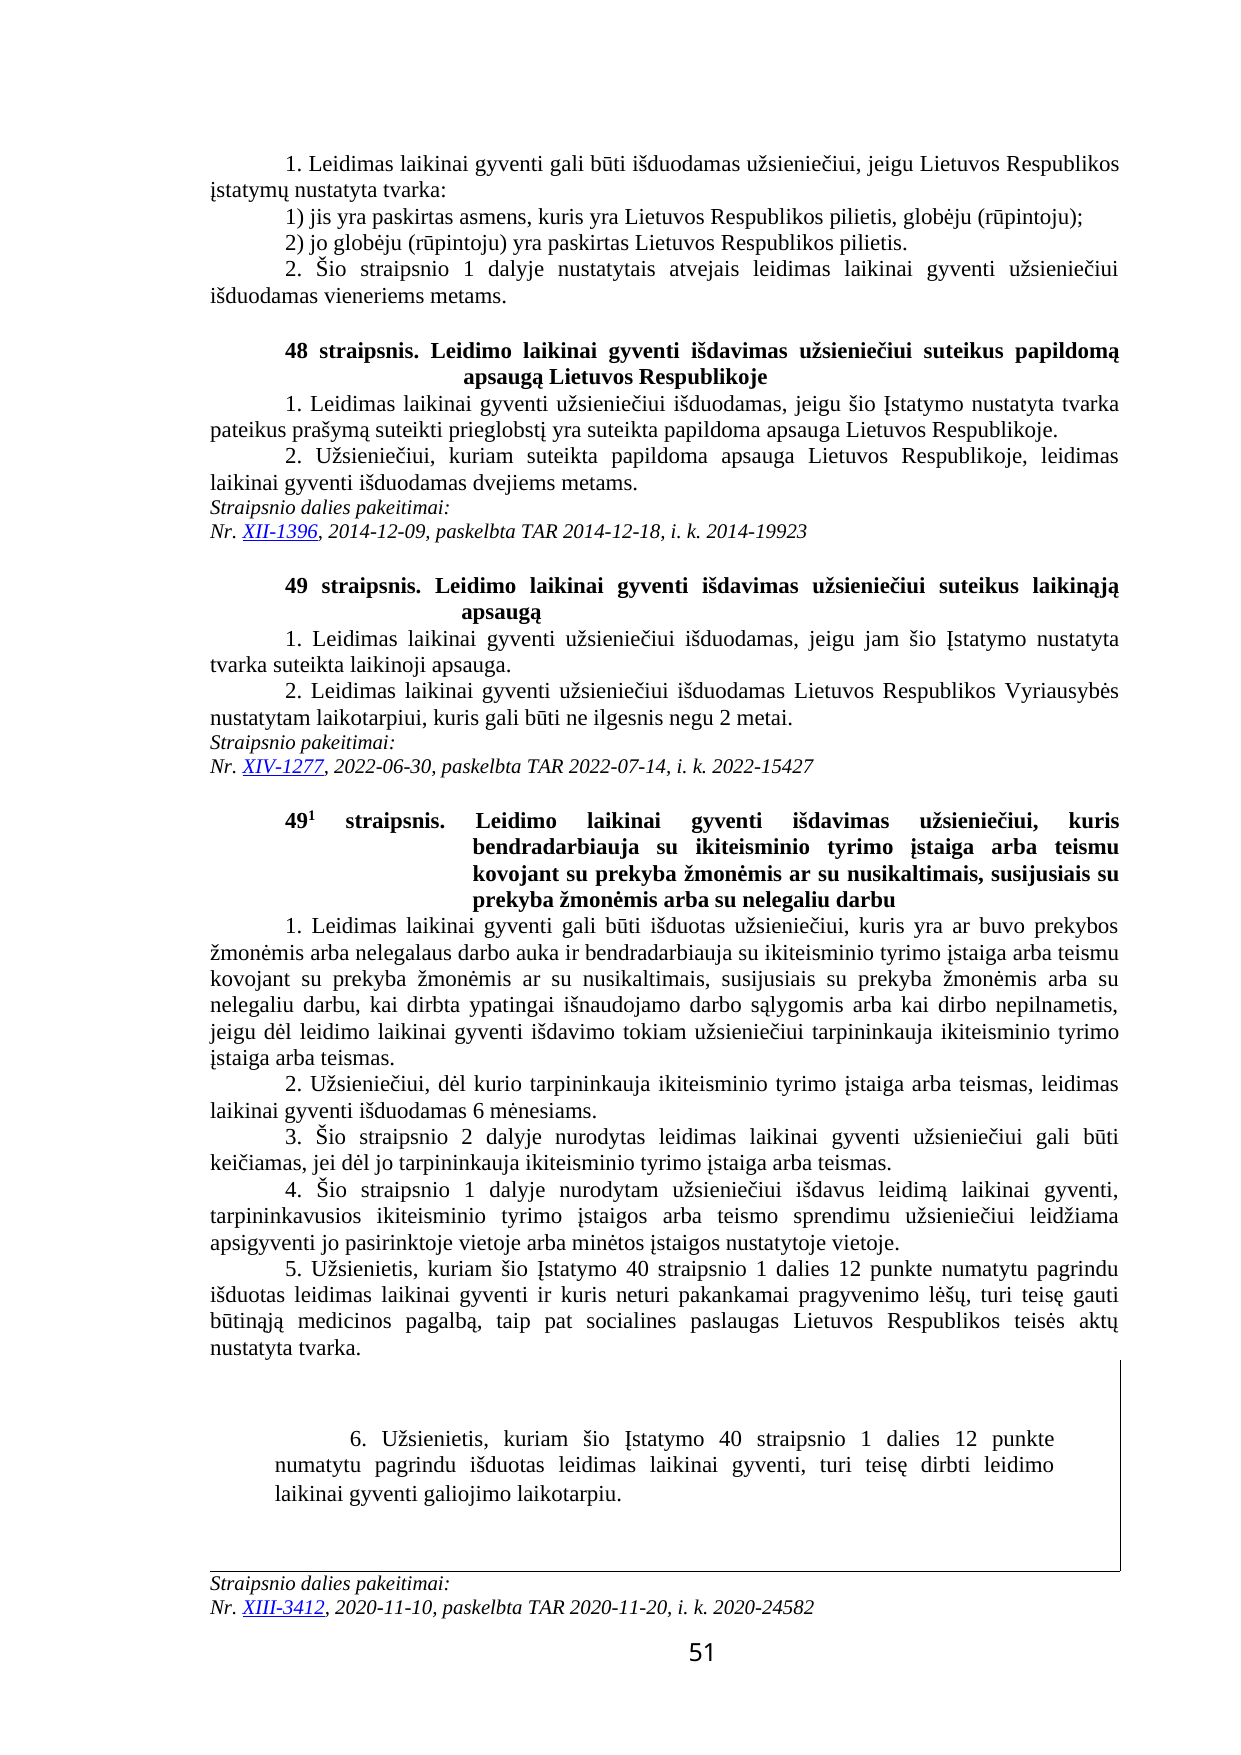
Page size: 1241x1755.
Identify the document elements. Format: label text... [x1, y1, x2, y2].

text 1) jis yra paskirtas asmens, kuris yra Lietuvos Respublikos pilietis, globėju (rūpintoju); [210, 203, 1120, 229]
text Nr. XII-1396, 2014-12-09, paskelbta TAR 2014-12-18, i. k. 2014-19923 [210, 519, 1120, 543]
text 5. Užsienietis, kuriam šio Įstatymo 40 straipsnio 1 dalies 12 punkte numatytu pagrindu išduotas leidimas laikinai gyventi ir kuris neturi pakankamai pragyvenimo lėšų, turi teisę gauti būtinąją medicinos pagalbą, taip pat socialines paslaugas Lietuvos Respublikos teisės aktų nustatyta tvarka. [210, 1255, 1120, 1360]
text 2. Šio straipsnio 1 dalyje nustatytais atvejais leidimas laikinai gyventi užsieniečiui išduodamas vieneriems metams. [210, 255, 1120, 308]
text 1. Leidimas laikinai gyventi užsieniečiui išduodamas, jeigu šio Įstatymo nustatyta tvarka pateikus prašymą suteikti prieglobstį yra suteikta papildoma apsauga Lietuvos Respublikoje. [210, 389, 1120, 442]
text 2) jo globėju (rūpintoju) yra paskirtas Lietuvos Respublikos pilietis. [210, 229, 1120, 255]
text 49 straipsnis. Leidimo laikinai gyventi išdavimas užsieniečiui suteikus laikinąją apsaugą [285, 572, 1120, 624]
text 3. Šio straipsnio 2 dalyje nurodytas leidimas laikinai gyventi užsieniečiui gali būti keičiamas, jei dėl jo tarpininkauja ikiteisminio tyrimo įstaiga arba teismas. [210, 1123, 1120, 1176]
text Nr. XIV-1277, 2022-06-30, paskelbta TAR 2022-07-14, i. k. 2022-15427 [210, 754, 1120, 778]
text Nr. XIII-3412, 2020-11-10, paskelbta TAR 2020-11-20, i. k. 2020-24582 [210, 1595, 1120, 1619]
text Straipsnio dalies pakeitimai: [210, 1571, 1120, 1595]
text 1. Leidimas laikinai gyventi gali būti išduodamas užsieniečiui, jeigu Lietuvos Respublikos įstatymų nustatyta tvarka: [210, 150, 1120, 203]
text 4. Šio straipsnio 1 dalyje nurodytam užsieniečiui išdavus leidimą laikinai gyventi, tarpininkavusios ikiteisminio tyrimo įstaigos arba teismo sprendimu užsieniečiui leidžiama apsigyventi jo pasirinktoje vietoje arba minėtos įstaigos nustatytoje vietoje. [210, 1176, 1120, 1255]
text Straipsnio pakeitimai: [210, 730, 1120, 754]
text 48 straipsnis. Leidimo laikinai gyventi išdavimas užsieniečiui suteikus papildomą apsaugą Lietuvos Respublikoje [285, 337, 1120, 389]
text 2. Leidimas laikinai gyventi užsieniečiui išduodamas Lietuvos Respublikos Vyriausybės nustatytam laikotarpiui, kuris gali būti ne ilgesnis negu 2 metai. [210, 677, 1120, 730]
text Straipsnio dalies pakeitimai: [210, 495, 1120, 519]
text 2. Užsieniečiui, kuriam suteikta papildoma apsauga Lietuvos Respublikoje, leidimas laikinai gyventi išduodamas dvejiems metams. [210, 442, 1120, 495]
text 2. Užsieniečiui, dėl kurio tarpininkauja ikiteisminio tyrimo įstaiga arba teismas, leidimas laikinai gyventi išduodamas 6 mėnesiams. [210, 1070, 1120, 1123]
text 1. Leidimas laikinai gyventi gali būti išduotas užsieniečiui, kuris yra ar buvo prekybos žmonėmis arba nelegalaus darbo auka ir bendradarbiauja su ikiteisminio tyrimo įstaiga arba teismu kovojant su prekyba žmonėmis ar su nusikaltimais, susijusiais su prekyba žmonėmis arba su nelegaliu darbu, kai dirbta ypatingai išnaudojamo darbo sąlygomis arba kai dirbo nepilnametis, jeigu dėl leidimo laikinai gyventi išdavimo tokiam užsieniečiui tarpininkauja ikiteisminio tyrimo įstaiga arba teismas. [210, 912, 1120, 1070]
text 6. Užsienietis, kuriam šio Įstatymo 40 straipsnio 1 dalies 12 punkte numatytu pagrindu išduotas leidimas laikinai gyventi, turi teisę dirbti leidimo laikinai gyventi galiojimo laikotarpiu. [210, 1360, 1120, 1571]
text 491 straipsnis. Leidimo laikinai gyventi išdavimas užsieniečiui, kuris bendradarbiauja su ikiteisminio tyrimo įstaiga arba teismu kovojant su prekyba žmonėmis ar su nusikaltimais, susijusiais su prekyba žmonėmis arba su nelegaliu darbu [285, 807, 1120, 912]
text 1. Leidimas laikinai gyventi užsieniečiui išduodamas, jeigu jam šio Įstatymo nustatyta tvarka suteikta laikinoji apsauga. [210, 624, 1120, 677]
